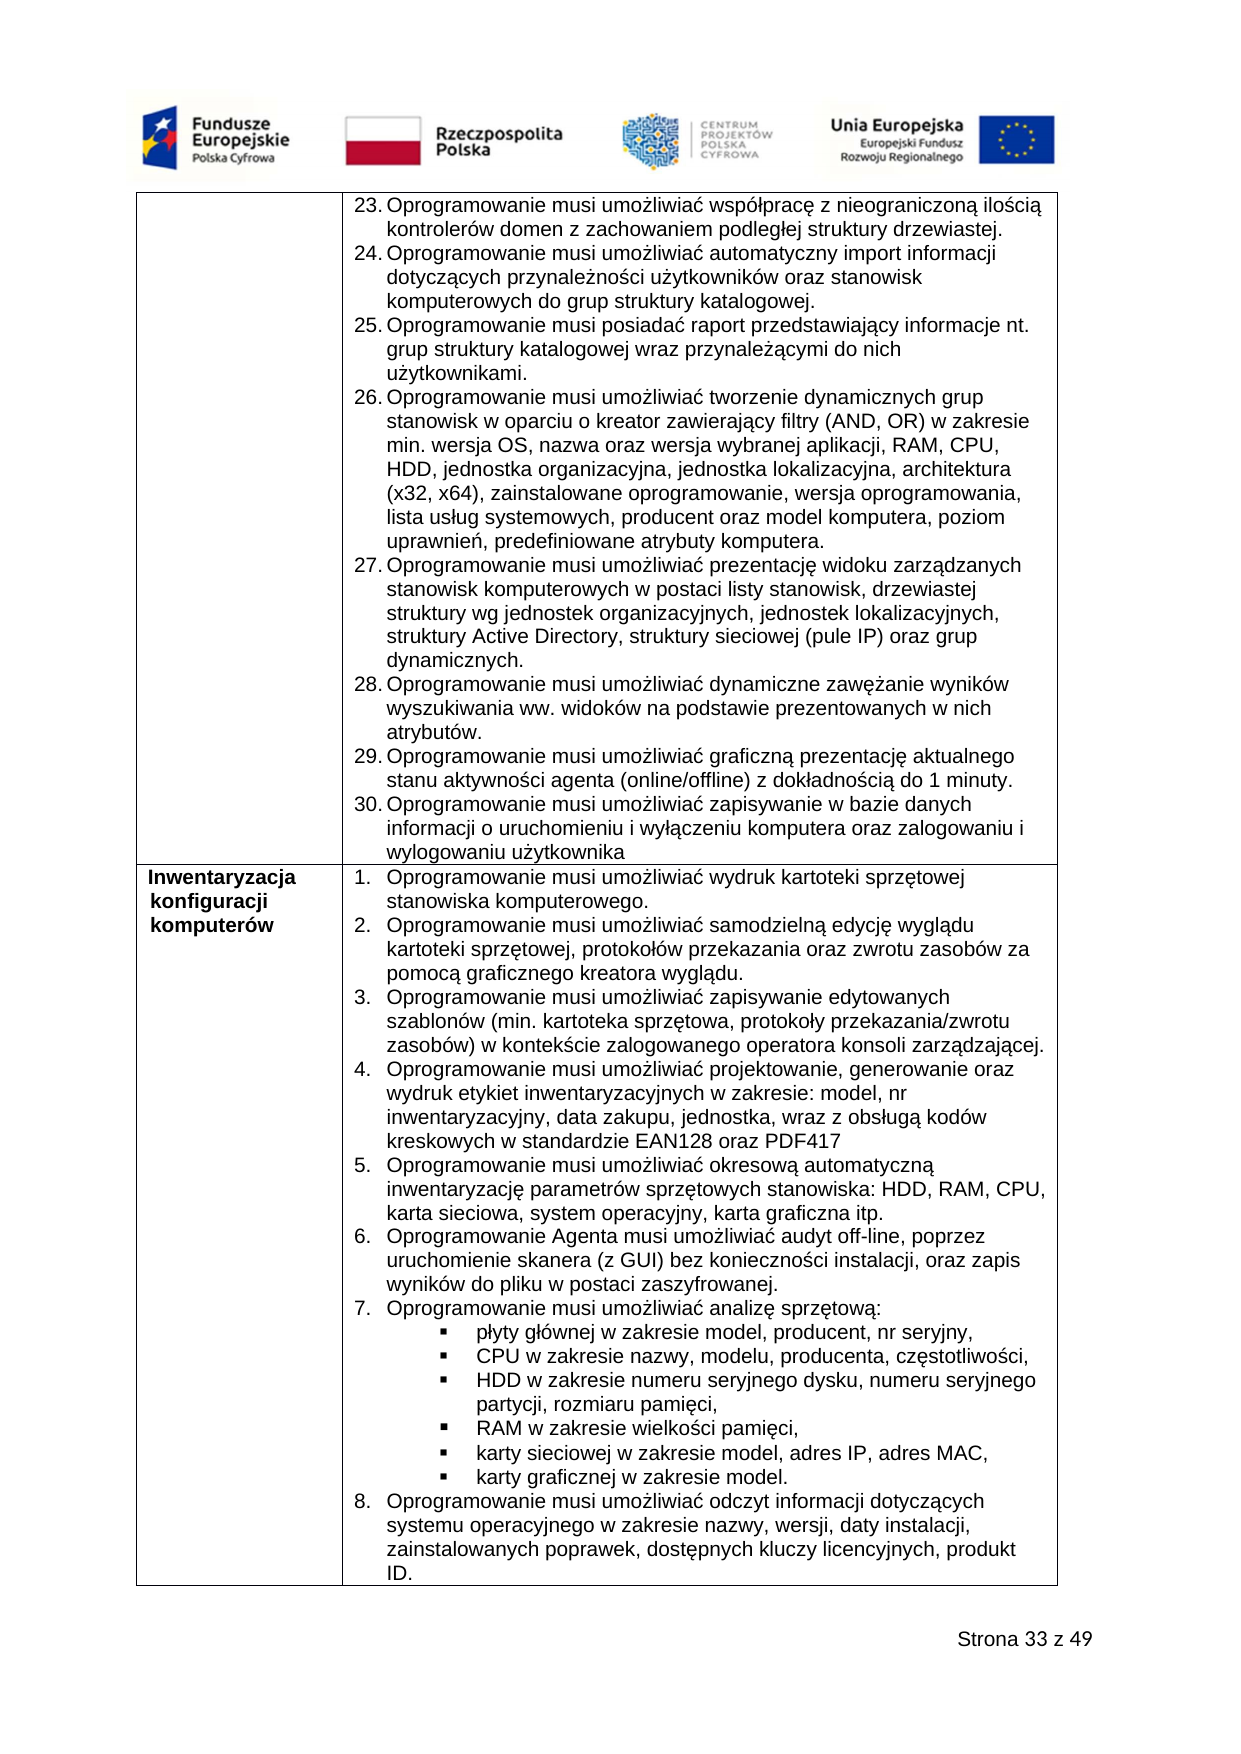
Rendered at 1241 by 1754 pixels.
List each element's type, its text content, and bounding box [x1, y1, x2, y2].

picture [126, 89, 1071, 192]
table_cell Oprogramowanie musi posiadać polski interfejs językowy. Oprogramowanie musi posiadać architekturę trójwarstwową składającą się z Bazy Danych, Serwera Aplikacji, Agenta/Konsoli zarządzającej. Oprogramowanie musi umożliwiać obsługę dedykowanych kluczy szyfrujących podczas komunikacji pomiędzy agentami, serwerem aplikacji i konsolą zarządzającą. Odczyt informacji dotyczących parametrów sprzętowych komputera musi odbywać się za pośrednictwem agenta systemu instalowanego na komputerach użytkowników. Oprogramowanie musi umożliwiać wybór instalacji agenta w trybie standardowym oraz bezpiecznym tj. braku wkompilowanych funkcji takich jak zdalne zarządzanie, transfer plików, zdalny pulpit. Oprogramowanie musi posiadać procedurę uwierzytelnienia i autoryzacji kont operatorów w konsoli zarządzającej poprzez fizyczne zabezpieczenie sprzętowe (lokalne lub sieciowe) wraz z hasłem, który umożliwia jednoczesną prace wielu administratorom. Logowanie użytkowników konsoli zarządzającej musi umożliwiać integrację z kontami Active Directory. Wymagane zabezpieczenie sprzętowe musi posiadać mechanizm szyfrowania danych AES w obrębie przechowywania danych wrażliwych. Oprogramowanie musi posiadać moduł zarządzania uprawnieniami do poszczególnych funkcjonalności systemu dla operatorów konsoli zarządzającej zgodny z modelem RBAC (Role Based Access Control). Oprogramowanie musi umożliwiać nadawanie oraz odbieranie uprawnień w czasie rzeczywistym (brak konieczności przelogowania użytkownika konsoli systemu). Oprogramowanie musi umożliwiać blokadę wybranych uprawnień konkretnego użytkownika niezależnie od uprawnień wynikających z przypisanych ról. Oprogramowanie musi współpracować z serwerem MSSQL Server 2008R2-2019 Oprogramowanie, w zakresie wszystkich warstw, nie może wymagać do prawidłowej pracy komponentów Java. Oprogramowanie serwera aplikacji musi posiadać funkcjonalność centralnego wysyłania wybranych powiadomień mailowych . Oprogramowanie musi posiadać moduł zarządzania uprawnieniami do danych w zakresie przypisywania wybranych jednostek organizacyjnych, Jednostek lokalizacyjnych oraz typów zasobów do poszczególnych użytkowników konsoli. Wszelkie raporty, zestawienia oraz funkcje obejmują wtedy tylko w/w przypisane obiekty. Oprogramowanie musi być podpisane cyfrowo przez Producenta ważnym certyfikatem, z prawidłową ścieżką certyfikacji, w której główny urząd certyfikacji (Root CA) jest uczestnikiem programu certyfikatów głównych systemu Windows. Podpis cyfrowy dotyczy składników Producenta systemu w zakresie plików wykonywalnych (*.exe), plików bibliotek współdzielonych (*.dll), plików sterowników (*.sys) oraz pakietów instalacyjnych oprogramowania (*.msi). Oprogramowanie agentów musi posiadać obsługę sesji terminalowych Windows. Oprogramowanie musi zapewniać dowolną konfigurację pracy wszystkich agentów, jednostek organizacyjnych, pojedynczego agenta, poprzez dziedziczenie definiowanych przez administratora parametrów. Zmiany konfiguracji agentów następują w trybie natychmiastowym (online). Oprogramowanie musi posiadać raport przedstawiający różnice w konfiguracji poszczególnych agentów w stosunku do konfiguracji globalnej. Oprogramowanie musi posiadać mechanizm logowania zmian w konfiguracji agentów przez użytkowników konsoli (data, czas, login, poprzednia i nowa wartość). Oprogramowanie musi posiadać mechanizm analizy czasu pracy komputera, informujący użytkownika (alert oraz wymuszone działanie – restart) o przekroczeniu zadanego czasu pracy bez restartu systemu operacyjnego. Oprogramowanie musi zapewniać automatyczny import drzewiastej struktury organizacyjnej zamawiającego (bez ograniczeń ilości zagnieżdżeń z kontenera Active Directory/OpenLDAP), kont użytkowników i komputerów z zachowaniem ich oryginalnego położenia wg. OU. Oprogramowanie musi zapewniać w obrębie synchronizacji z Active Directory/OpenLDAP tworzenie listy filtrów zawężających węzły danych wraz z możliwością wskazania docelowej gałęzi struktury organizacyjnej lub lokalizacyjnej Zamawiającego. Oprogramowanie musi posiadać kreator powiązań (mapowanie atrybutów) dowolnych atrybutów obiektów z usługi katalogowej do wskazanych atrybutów zasobów systemowych. Oprogramowanie musi umożliwiać współpracę z nieograniczoną ilością kontrolerów domen z zachowaniem podległej struktury drzewiastej. Oprogramowanie musi umożliwiać automatyczny import informacji dotyczących przynależności użytkowników oraz stanowisk komputerowych do grup struktury katalogowej. Oprogramowanie musi posiadać raport przedstawiający informacje nt. grup struktury katalogowej wraz przynależącymi do nich użytkownikami. Oprogramowanie musi umożliwiać tworzenie dynamicznych grup stanowisk w oparciu o kreator zawierający filtry (AND, OR) w zakresie min. wersja OS, nazwa oraz wersja wybranej aplikacji, RAM, CPU, HDD, jednostka organizacyjna, jednostka lokalizacyjna, architektura (x32, x64), zainstalowane oprogramowanie, wersja oprogramowania, lista usług systemowych, producent oraz model komputera, poziom uprawnień, predefiniowane atrybuty komputera. Oprogramowanie musi umożliwiać prezentację widoku zarządzanych stanowisk komputerowych w postaci listy stanowisk, drzewiastej struktury wg jednostek organizacyjnych, jednostek lokalizacyjnych, struktury Active Directory, struktury sieciowej (pule IP) oraz grup dynamicznych. Oprogramowanie musi umożliwiać dynamiczne zawężanie wyników wyszukiwania ww. widoków na podstawie prezentowanych w nich atrybutów. Oprogramowanie musi umożliwiać graficzną prezentację aktualnego stanu aktywności agenta (online/offline) z dokładnością do 1 minuty. Oprogramowanie musi umożliwiać zapisywanie w bazie danych informacji o uruchomieniu i wyłączeniu komputera oraz zalogowaniu i wylogowaniu użytkownika [343, 193, 1057, 864]
table_cell Oprogramowanie musi umożliwiać wydruk kartoteki sprzętowej stanowiska komputerowego. Oprogramowanie musi umożliwiać samodzielną edycję wyglądu kartoteki sprzętowej, protokołów przekazania oraz zwrotu zasobów za pomocą graficznego kreatora wyglądu. Oprogramowanie musi umożliwiać zapisywanie edytowanych szablonów (min. kartoteka sprzętowa, protokoły przekazania/zwrotu zasobów) w kontekście zalogowanego operatora konsoli zarządzającej. Oprogramowanie musi umożliwiać projektowanie, generowanie oraz wydruk etykiet inwentaryzacyjnych w zakresie: model, nr inwentaryzacyjny, data zakupu, jednostka, wraz z obsługą kodów kreskowych w standardzie EAN128 oraz PDF417 Oprogramowanie musi umożliwiać okresową automatyczną inwentaryzację parametrów sprzętowych stanowiska: HDD, RAM, CPU, karta sieciowa, system operacyjny, karta graficzna itp. Oprogramowanie Agenta musi umożliwiać audyt off-line, poprzez uruchomienie skanera (z GUI) bez konieczności instalacji, oraz zapis wyników do pliku w postaci zaszyfrowanej. Oprogramowanie musi umożliwiać analizę sprzętową: płyty głównej w zakresie model, producent, nr seryjny, CPU w zakresie nazwy, modelu, producenta, częstotliwości, HDD w zakresie numeru seryjnego dysku, numeru seryjnego partycji, rozmiaru pamięci, RAM w zakresie wielkości pamięci, karty sieciowej w zakresie model, adres IP, adres MAC, karty graficznej w zakresie model. Oprogramowanie musi umożliwiać odczyt informacji dotyczących systemu operacyjnego w zakresie nazwy, wersji, daty instalacji, zainstalowanych poprawek, dostępnych kluczy licencyjnych, produkt ID. Oprogramowanie musi umożliwiać odczyt informacji sieciowych w zakresie adresu IO, adresu MAC, nazwy sieciowej. Oprogramowanie musi umożliwiać odczyt informacji sprzętowych z BIOS w zakresie nazwy BIOS, daty, producenta. Oprogramowanie musi umożliwiać przegląd historii zmian parametrów sprzętowych komputerowych. Oprogramowanie musi umożliwiać globalny przegląd stanowisk komputerowych pod względem parametrów sprzętowo-systemowych. Oprogramowanie musi zawierać raport stanowisk komputerowych posiadających co najmniej jedno konto z uprawnieniami administratora. Oprogramowanie musi umożliwiać okresowe próbkowanie obciążenia procesora oraz zajętości pamięci RAM z możliwością zapisu odczytanych wyników do bazy w celu późniejszej analizy (historia obciążenia komputera). [343, 865, 1057, 1585]
table_cell [137, 193, 342, 864]
table_cell Inwentaryzacja konfiguracji komputerów [137, 865, 342, 1585]
